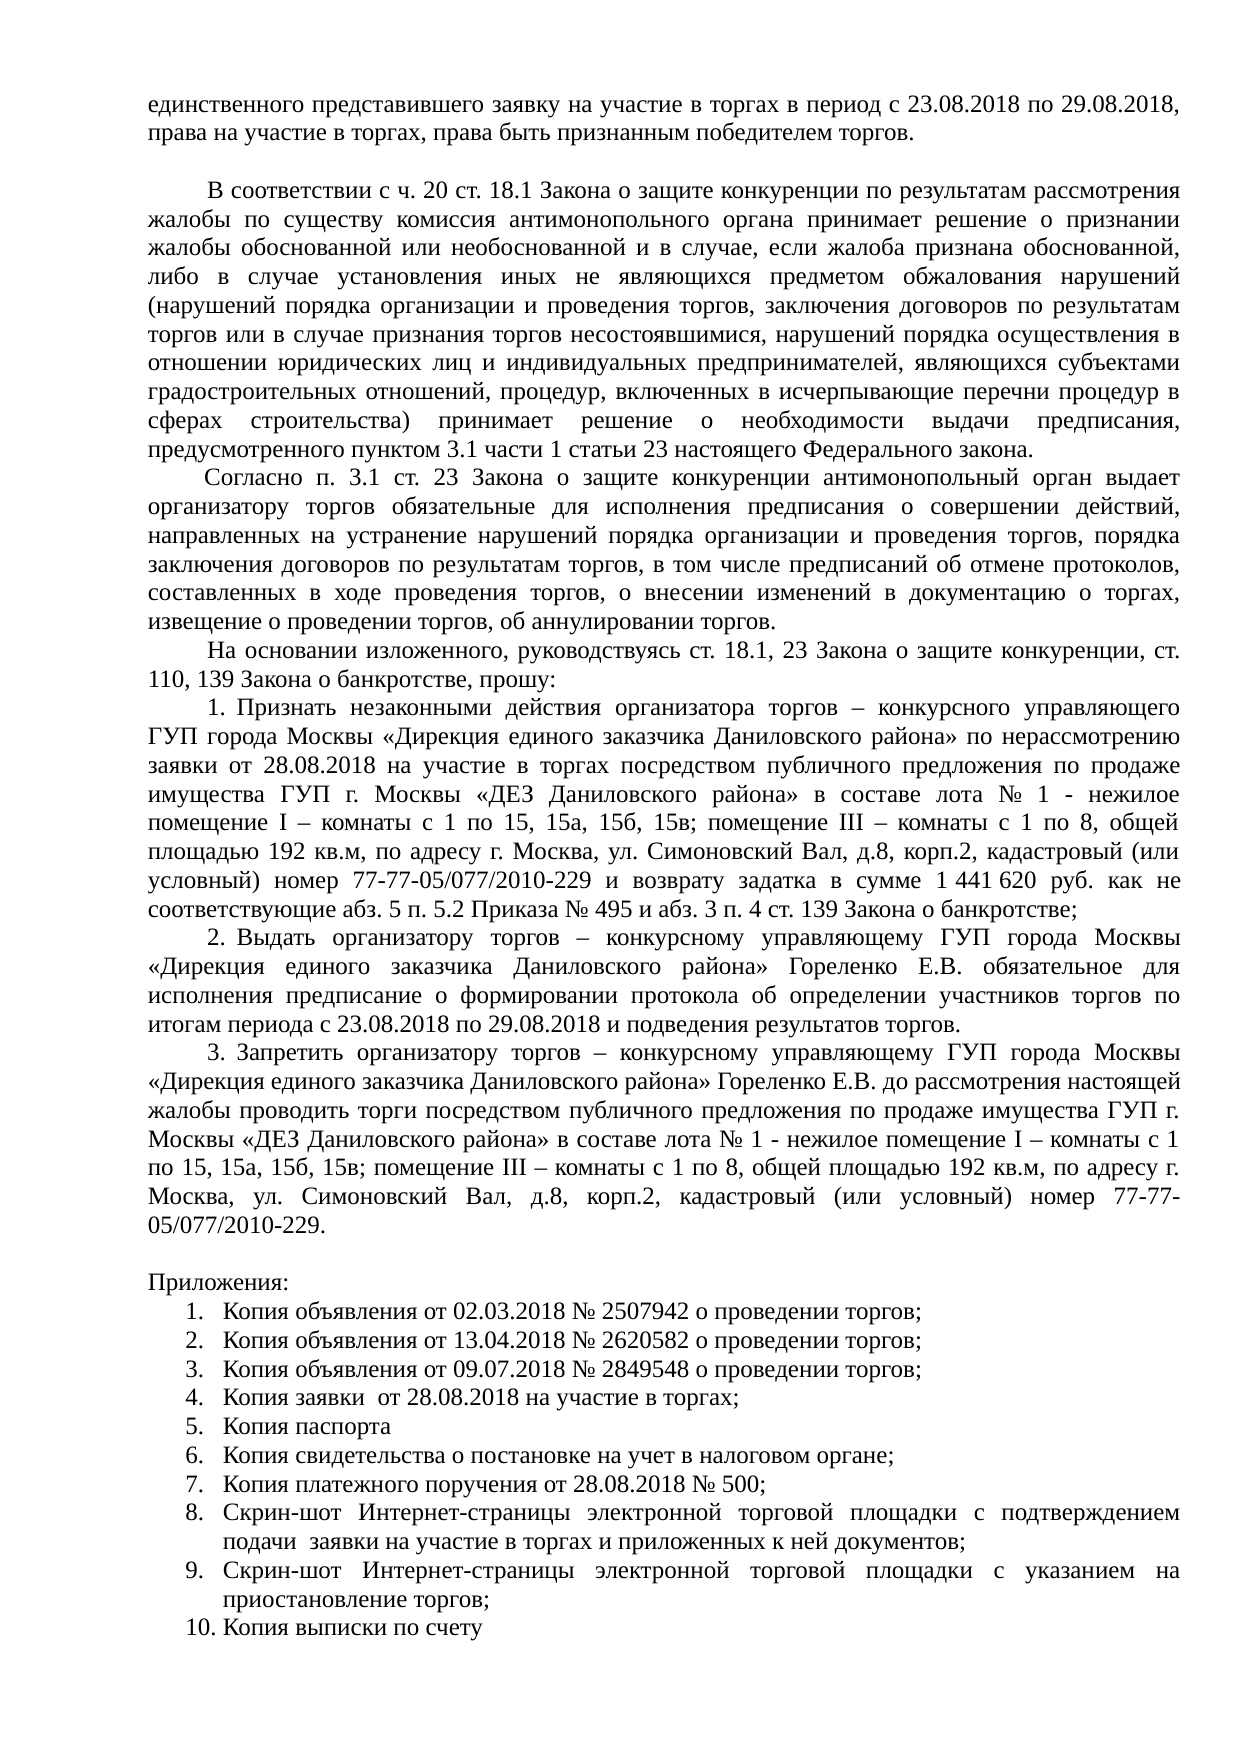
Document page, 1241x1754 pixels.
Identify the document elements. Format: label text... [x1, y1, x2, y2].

list Скрин-шот Интернет-страницы электронной торговой площадки с подтверждением подачи заявки на участие в торгах и приложенных к ней документов; [185, 1497, 1181, 1555]
list Выдать организатору торгов – конкурсному управляющему ГУП города Москвы «Дирекция единого заказчика Даниловского района» Гореленко Е.В. обязательное для исполнения предписание о формировании протокола об определении участников торгов по итогам периода с 23.08.2018 по 29.08.2018 и подведения результатов торгов. [148, 922, 1181, 1037]
list Приложения: [148, 1267, 1181, 1296]
list Копия объявления от 09.07.2018 № 2849548 о проведении торгов; [185, 1354, 1181, 1382]
list Копия заявки от 28.08.2018 на участие в торгах; [185, 1382, 1181, 1411]
text На основании изложенного, руководствуясь ст. 18.1, 23 Закона о защите конкуренции, ст. 110, 139 Закона о банкротстве, прошу: [148, 635, 1181, 692]
list Признать незаконными действия организатора торгов – конкурсного управляющего ГУП города Москвы «Дирекция единого заказчика Даниловского района» по нерассмотрению заявки от 28.08.2018 на участие в торгах посредством публичного предложения по продаже имущества ГУП г. Москвы «ДЕЗ Даниловского района» в составе лота № 1 - нежилое помещение I – комнаты с 1 по 15, 15а, 15б, 15в; помещение III – комнаты с 1 по 8, общей площадью 192 кв.м, по адресу г. Москва, ул. Симоновский Вал, д.8, корп.2, кадастровый (или условный) номер 77-77-05/077/2010-229 и возврату задатка в сумме 1 441 620 руб. как не соответствующие абз. 5 п. 5.2 Приказа № 495 и абз. 3 п. 4 ст. 139 Закона о банкротстве; [148, 692, 1181, 922]
list Копия объявления от 13.04.2018 № 2620582 о проведении торгов; [185, 1325, 1181, 1354]
list Копия платежного поручения от 28.08.2018 № 500; [185, 1469, 1181, 1497]
list Копия выписки по счету [185, 1612, 1181, 1641]
list Скрин-шот Интернет-страницы электронной торговой площадки с указанием на приостановление торгов; [185, 1555, 1181, 1612]
text Согласно п. 3.1 ст. 23 Закона о защите конкуренции антимонопольный орган выдает организатору торгов обязательные для исполнения предписания о совершении действий, направленных на устранение нарушений порядка организации и проведения торгов, порядка заключения договоров по результатам торгов, в том числе предписаний об отмене протоколов, составленных в ходе проведения торгов, о внесении изменений в документацию о торгах, извещение о проведении торгов, об аннулировании торгов. [148, 462, 1181, 635]
list Копия свидетельства о постановке на учет в налоговом органе; [185, 1440, 1181, 1469]
text единственного представившего заявку на участие в торгах в период с 23.08.2018 по 29.08.2018, права на участие в торгах, права быть признанным победителем торгов. [148, 89, 1181, 146]
list Копия паспорта [185, 1411, 1181, 1440]
list Копия объявления от 02.03.2018 № 2507942 о проведении торгов; [185, 1296, 1181, 1325]
list Запретить организатору торгов – конкурсному управляющему ГУП города Москвы «Дирекция единого заказчика Даниловского района» Гореленко Е.В. до рассмотрения настоящей жалобы проводить торги посредством публичного предложения по продаже имущества ГУП г. Москвы «ДЕЗ Даниловского района» в составе лота № 1 - нежилое помещение I – комнаты с 1 по 15, 15а, 15б, 15в; помещение III – комнаты с 1 по 8, общей площадью 192 кв.м, по адресу г. Москва, ул. Симоновский Вал, д.8, корп.2, кадастровый (или условный) номер 77-77-05/077/2010-229. [148, 1037, 1181, 1239]
text В соответствии с ч. 20 ст. 18.1 Закона о защите конкуренции по результатам рассмотрения жалобы по существу комиссия антимонопольного органа принимает решение о признании жалобы обоснованной или необоснованной и в случае, если жалоба признана обоснованной, либо в случае установления иных не являющихся предметом обжалования нарушений (нарушений порядка организации и проведения торгов, заключения договоров по результатам торгов или в случае признания торгов несостоявшимися, нарушений порядка осуществления в отношении юридических лиц и индивидуальных предпринимателей, являющихся субъектами градостроительных отношений, процедур, включенных в исчерпывающие перечни процедур в сферах строительства) принимает решение о необходимости выдачи предписания, предусмотренного пунктом 3.1 части 1 статьи 23 настоящего Федерального закона. [148, 175, 1181, 462]
